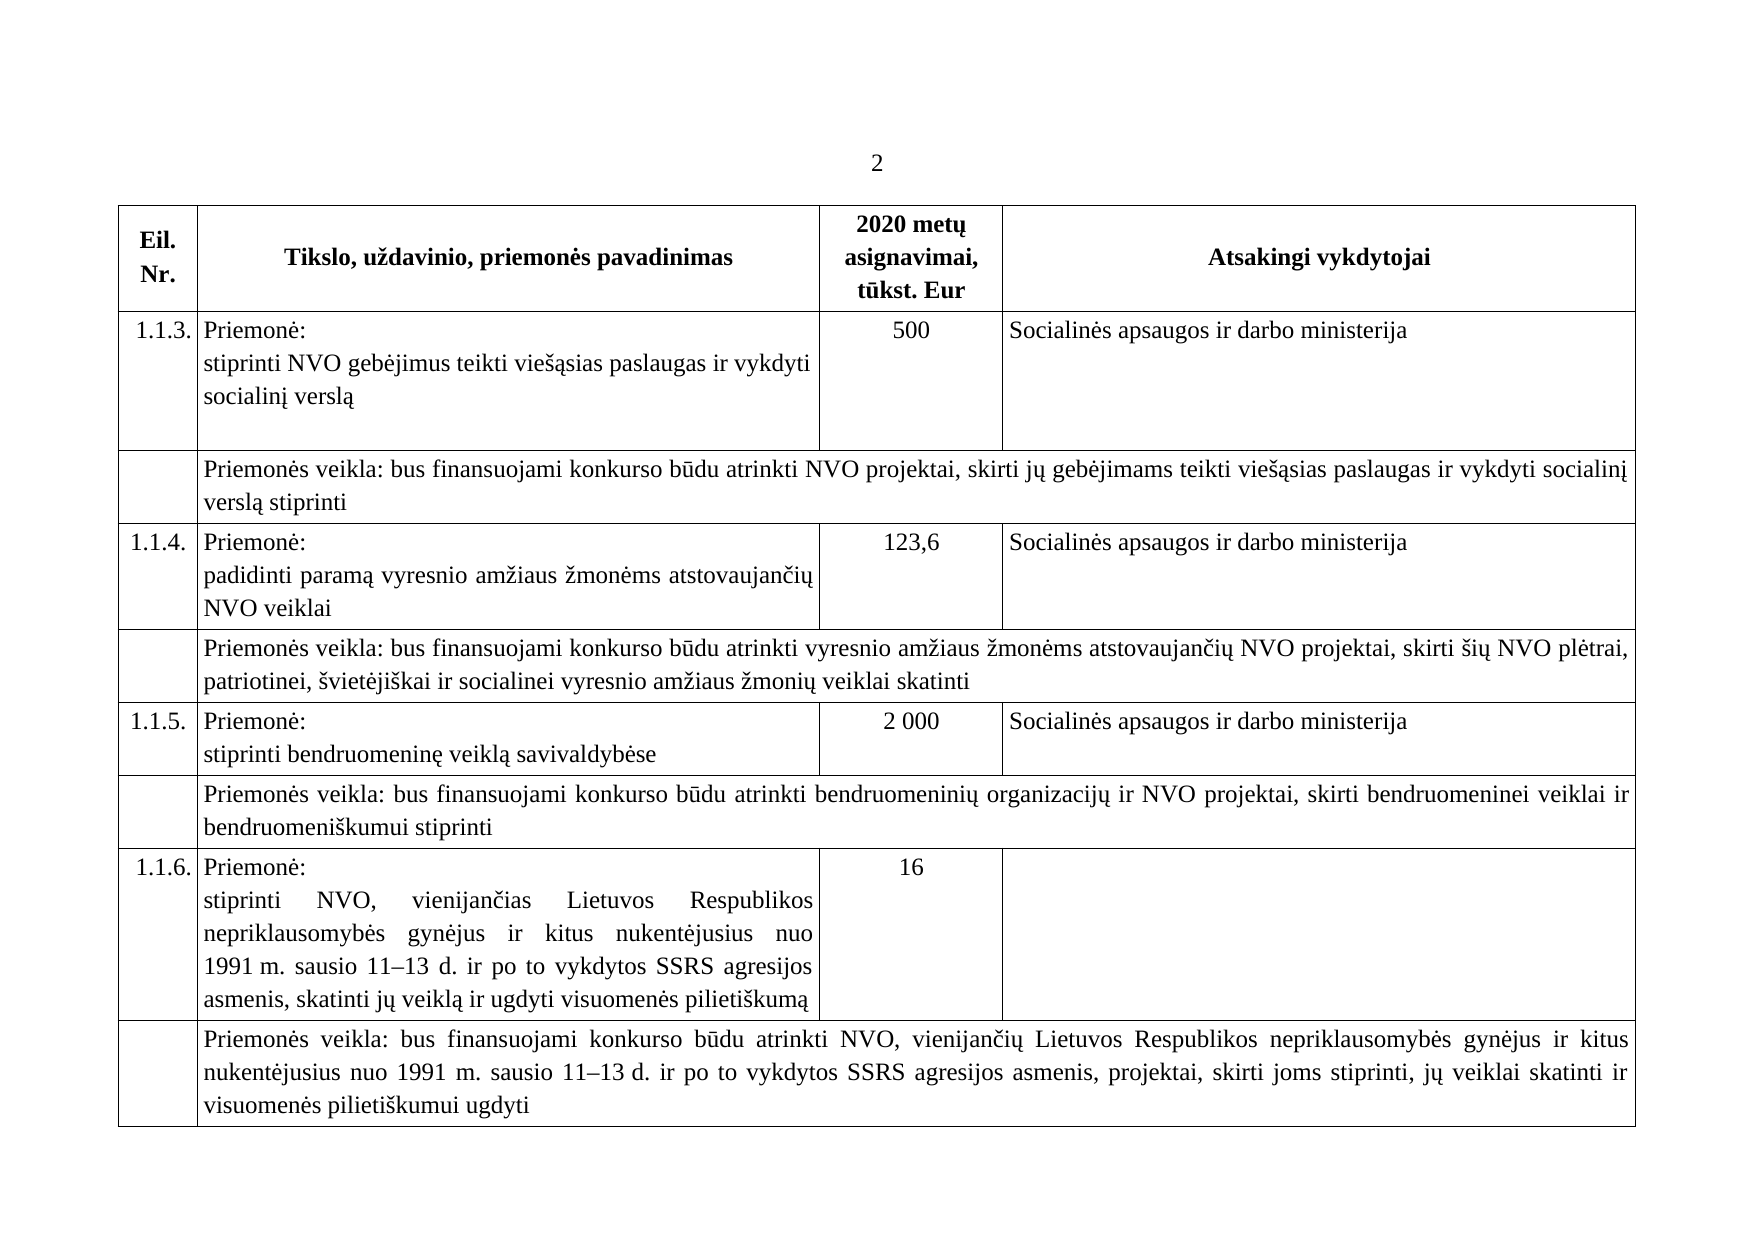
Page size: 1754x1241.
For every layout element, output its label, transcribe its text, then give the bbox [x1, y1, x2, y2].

table_cell Priemonė: padidinti paramą vyresnio amžiaus žmonėms atstovaujančių NVO veiklai [198, 524, 819, 629]
table_cell 1.1.6. [119, 849, 197, 1020]
table_cell 1.1.3. [119, 312, 197, 450]
table_cell 500 [820, 312, 1002, 450]
table_header Tikslo, uždavinio, priemonės pavadinimas [198, 206, 819, 311]
table_cell [119, 630, 197, 702]
table_cell Priemonės veikla: bus finansuojami konkurso būdu atrinkti NVO projektai, skirti jų gebėjimams teikti viešąsias paslaugas ir vykdyti socialinį verslą stiprinti [198, 451, 1635, 523]
table_cell [119, 776, 197, 848]
table_cell 16 [820, 849, 1002, 1020]
table_cell [119, 451, 197, 523]
table_cell Socialinės apsaugos ir darbo ministerija [1003, 312, 1635, 450]
table_cell 1.1.4. [119, 524, 197, 629]
table_cell Priemonės veikla: bus finansuojami konkurso būdu atrinkti bendruomeninių organizacijų ir NVO projektai, skirti bendruomeninei veiklai ir bendruomeniškumui stiprinti [198, 776, 1635, 848]
table_cell 2 000 [820, 703, 1002, 775]
table_cell Priemonės veikla: bus finansuojami konkurso būdu atrinkti vyresnio amžiaus žmonėms atstovaujančių NVO projektai, skirti šių NVO plėtrai, patriotinei, švietėjiškai ir socialinei vyresnio amžiaus žmonių veiklai skatinti [198, 630, 1635, 702]
table_header Eil. Nr. [119, 206, 197, 311]
table_header 2020 metų asignavimai, tūkst. Eur [820, 206, 1002, 311]
table_cell Socialinės apsaugos ir darbo ministerija [1003, 524, 1635, 629]
table_cell 1.1.5. [119, 703, 197, 775]
table_cell [1003, 849, 1635, 1020]
table_header Atsakingi vykdytojai [1003, 206, 1635, 311]
table_cell Priemonė: stiprinti bendruomeninę veiklą savivaldybėse [198, 703, 819, 775]
table_cell [119, 1021, 197, 1126]
table_cell Priemonė: stiprinti NVO gebėjimus teikti viešąsias paslaugas ir vykdyti socialinį verslą [198, 312, 819, 450]
table_cell 123,6 [820, 524, 1002, 629]
table_cell Socialinės apsaugos ir darbo ministerija [1003, 703, 1635, 775]
table_cell Priemonės veikla: bus finansuojami konkurso būdu atrinkti NVO, vienijančių Lietuvos Respublikos nepriklausomybės gynėjus ir kitus nukentėjusius nuo 1991 m. sausio 11–13 d. ir po to vykdytos SSRS agresijos asmenis, projektai, skirti joms stiprinti, jų veiklai skatinti ir visuomenės pilietiškumui ugdyti [198, 1021, 1635, 1126]
table_cell Priemonė: stiprinti NVO, vienijančias Lietuvos Respublikos nepriklausomybės gynėjus ir kitus nukentėjusius nuo 1991 m. sausio 11–13 d. ir po to vykdytos SSRS agresijos asmenis, skatinti jų veiklą ir ugdyti visuomenės pilietiškumą [198, 849, 819, 1020]
